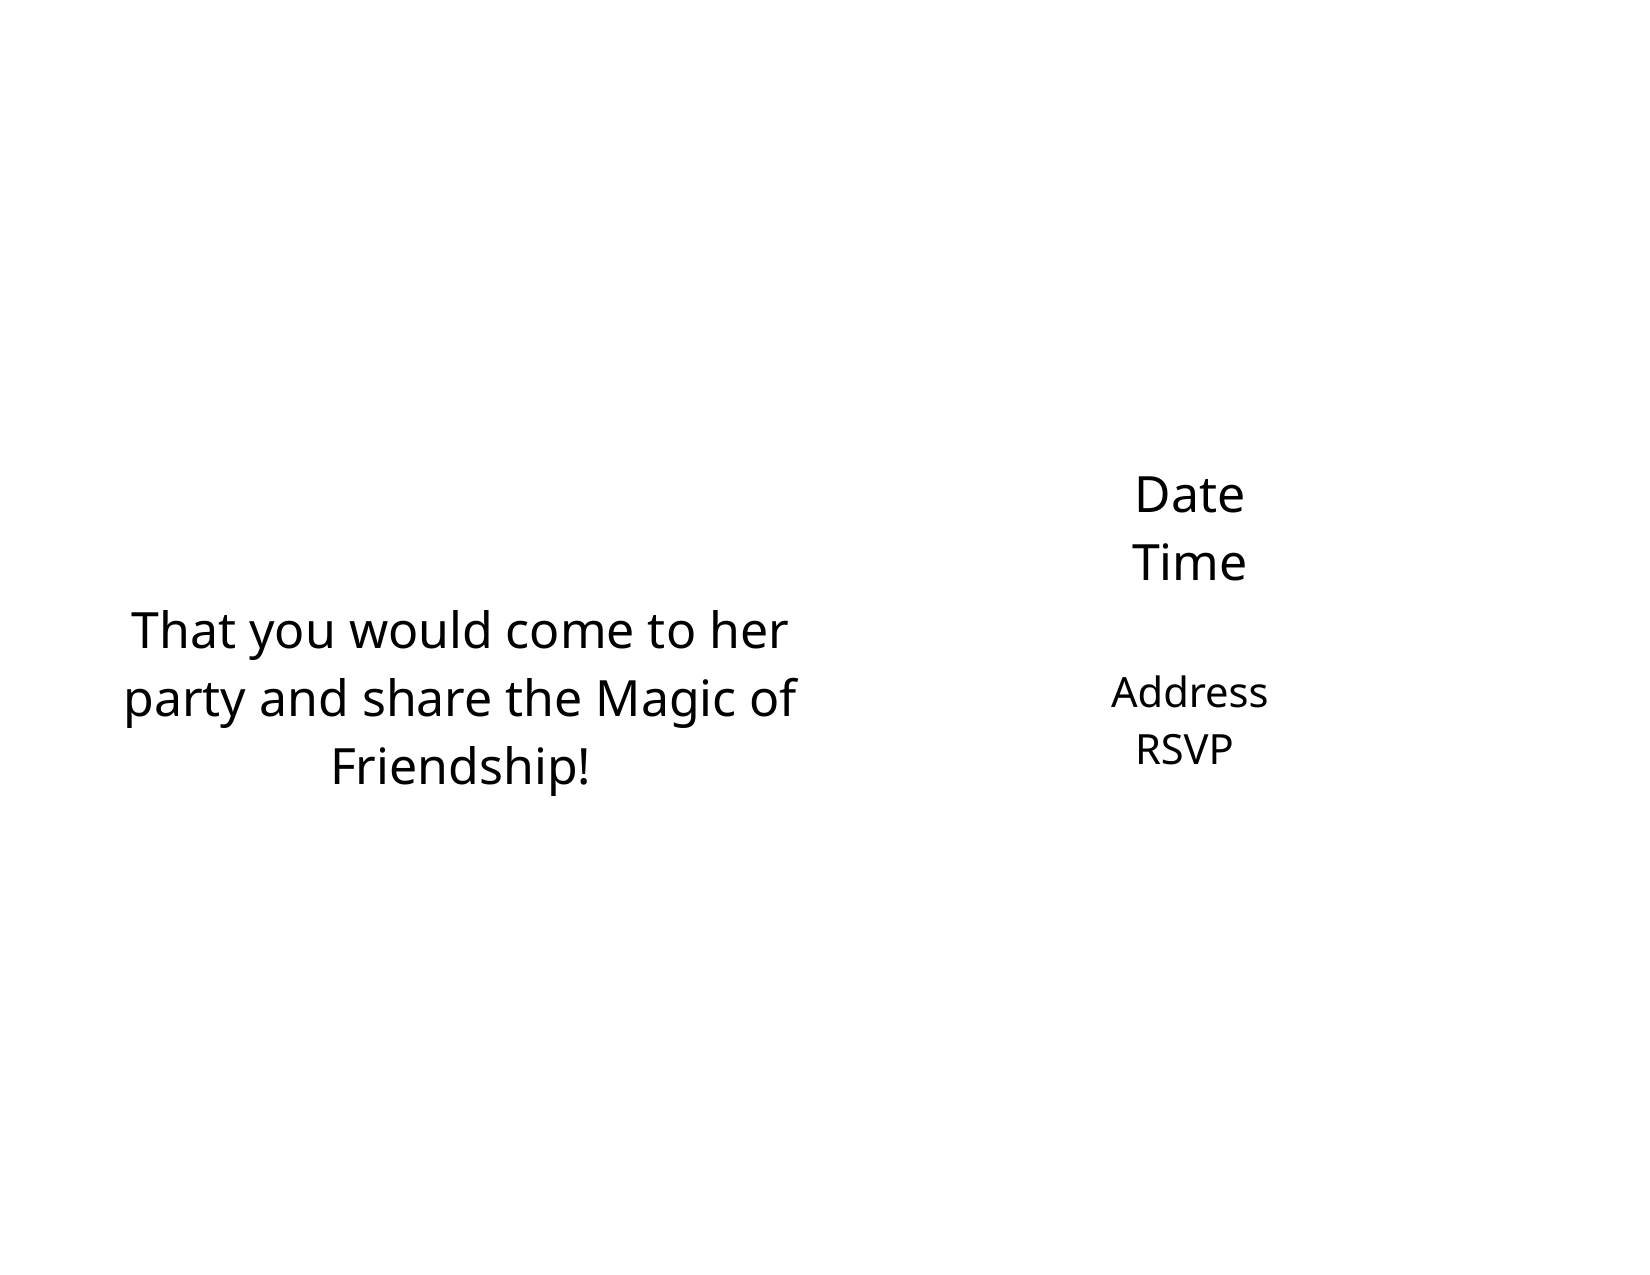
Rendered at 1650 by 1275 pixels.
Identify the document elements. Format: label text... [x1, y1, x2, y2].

text Address [847, 663, 1532, 720]
text Time [847, 527, 1532, 595]
text Date [847, 459, 1532, 527]
text RSVP [847, 720, 1532, 777]
text That you would come to her party and share the Magic of Friendship! [118, 595, 802, 799]
